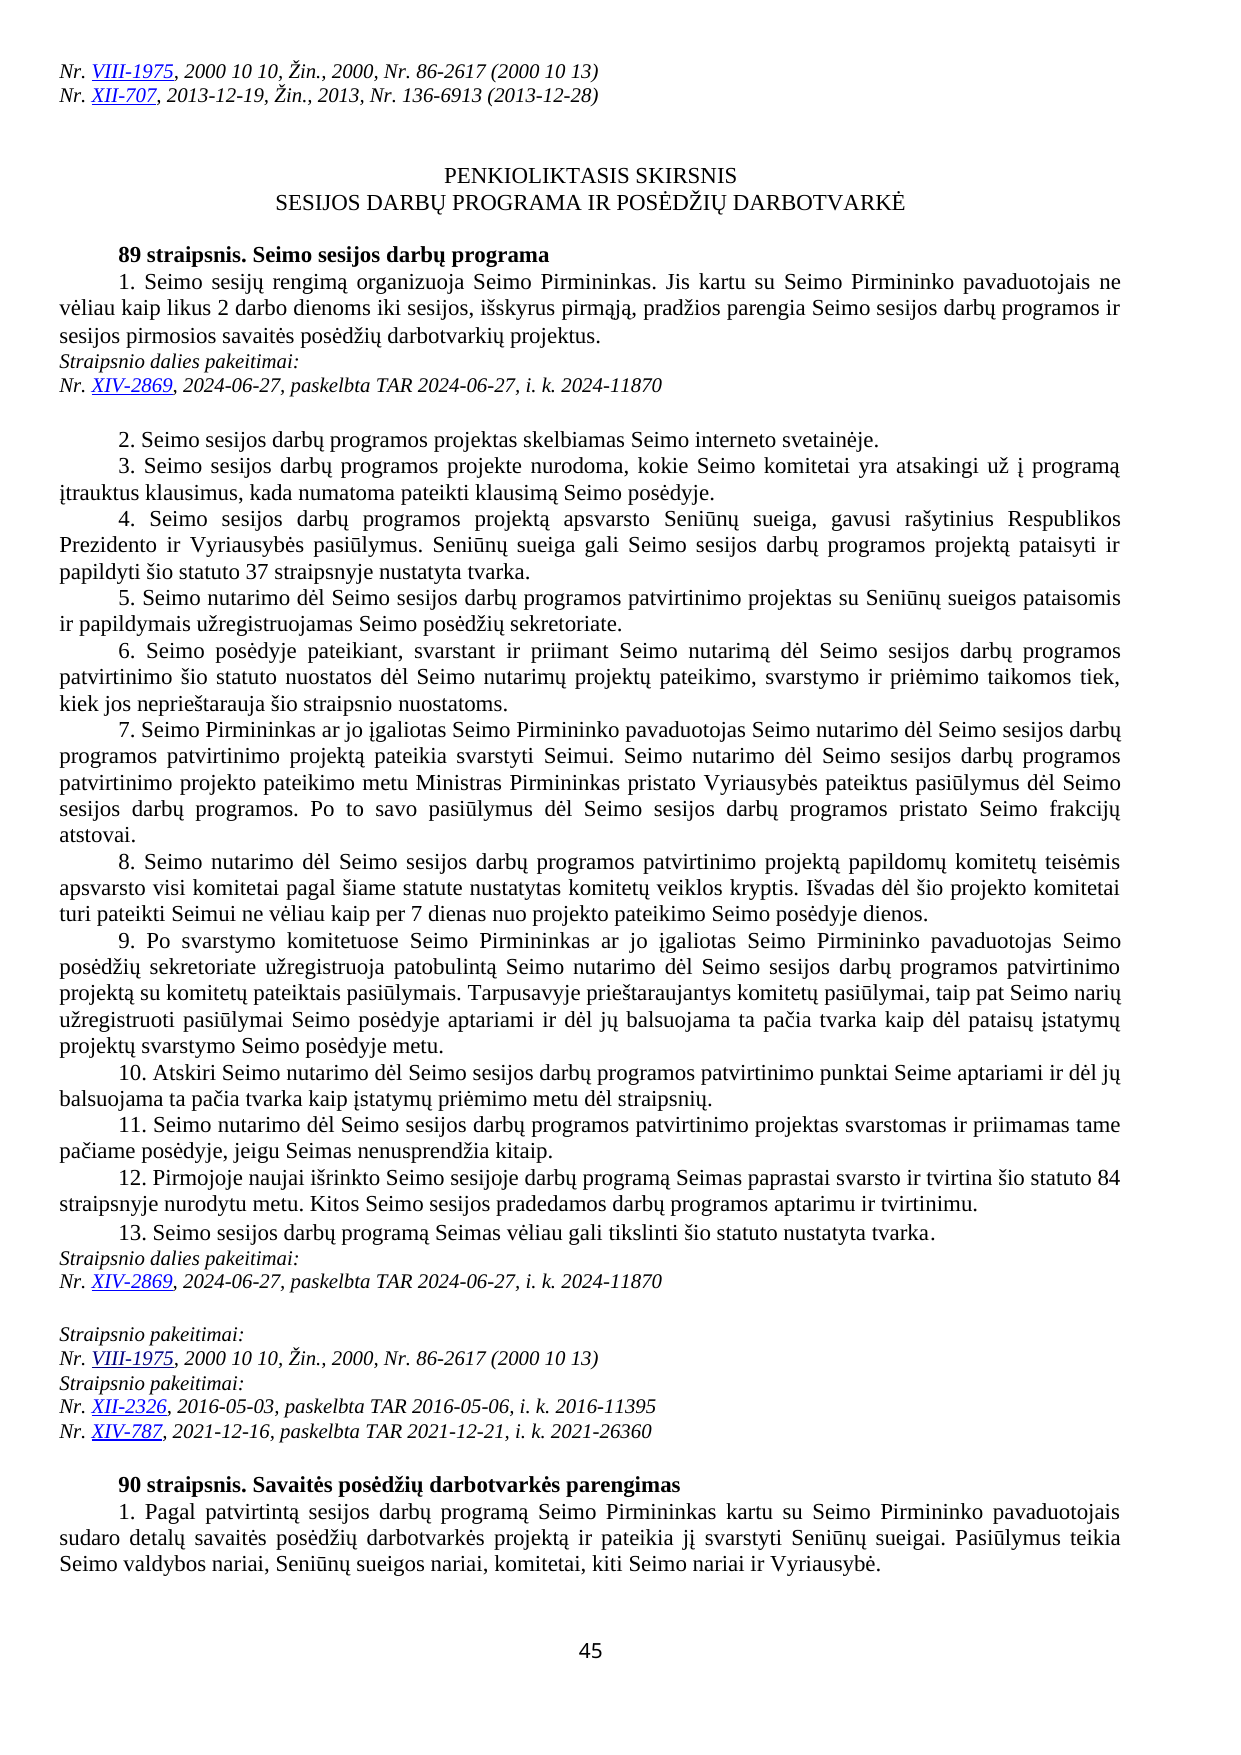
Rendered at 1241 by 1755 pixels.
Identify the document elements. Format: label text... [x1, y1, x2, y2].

text 11. Seimo nutarimo dėl Seimo sesijos darbų programos patvirtinimo projektas svarstomas ir priimamas tame pačiame posėdyje, jeigu Seimas nenusprendžia kitaip. [59, 1111, 1122, 1164]
text SESIJOS DARBŲ PROGRAMA IR POSĖDŽIŲ DARBOTVARKĖ [59, 189, 1122, 215]
text 13. Seimo sesijos darbų programą Seimas vėliau gali tikslinti šio statuto nustatyta tvarka. [59, 1217, 1122, 1245]
text Nr. VIII-1975, 2000 10 10, Žin., 2000, Nr. 86-2617 (2000 10 13) [59, 59, 1122, 83]
text 8. Seimo nutarimo dėl Seimo sesijos darbų programos patvirtinimo projektą papildomų komitetų teisėmis apsvarsto visi komitetai pagal šiame statute nustatytas komitetų veiklos kryptis. Išvadas dėl šio projekto komitetai turi pateikti Seimui ne vėliau kaip per 7 dienas nuo projekto pateikimo Seimo posėdyje dienos. [59, 848, 1122, 927]
text 4. Seimo sesijos darbų programos projektą apsvarsto Seniūnų sueiga, gavusi rašytinius Respublikos Prezidento ir Vyriausybės pasiūlymus. Seniūnų sueiga gali Seimo sesijos darbų programos projektą pataisyti ir papildyti šio statuto 37 straipsnyje nustatyta tvarka. [59, 505, 1122, 584]
text Nr. XII-2326, 2016-05-03, paskelbta TAR 2016-05-06, i. k. 2016-11395 [59, 1394, 1122, 1418]
text 1. Pagal patvirtintą sesijos darbų programą Seimo Pirmininkas kartu su Seimo Pirmininko pavaduotojais sudaro detalų savaitės posėdžių darbotvarkės projektą ir pateikia jį svarstyti Seniūnų sueigai. Pasiūlymus teikia Seimo valdybos nariai, Seniūnų sueigos nariai, komitetai, kiti Seimo nariai ir Vyriausybė. [59, 1498, 1122, 1577]
text PENKIOLIKTASIS SKIRSNIS [59, 162, 1122, 189]
text Nr. XII-707, 2013-12-19, Žin., 2013, Nr. 136-6913 (2013-12-28) [59, 83, 1122, 107]
text Straipsnio dalies pakeitimai: [59, 349, 1122, 373]
text 2. Seimo sesijos darbų programos projektas skelbiamas Seimo interneto svetainėje. [59, 426, 1122, 452]
text Straipsnio dalies pakeitimai: [59, 1245, 1122, 1269]
text 5. Seimo nutarimo dėl Seimo sesijos darbų programos patvirtinimo projektas su Seniūnų sueigos pataisomis ir papildymais užregistruojamas Seimo posėdžių sekretoriate. [59, 584, 1122, 637]
text 89 straipsnis. Seimo sesijos darbų programa [59, 241, 1122, 268]
text 6. Seimo posėdyje pateikiant, svarstant ir priimant Seimo nutarimą dėl Seimo sesijos darbų programos patvirtinimo šio statuto nuostatos dėl Seimo nutarimų projektų pateikimo, svarstymo ir priėmimo taikomos tiek, kiek jos neprieštarauja šio straipsnio nuostatoms. [59, 637, 1122, 716]
text Nr. XIV-2869, 2024-06-27, paskelbta TAR 2024-06-27, i. k. 2024-11870 [59, 1269, 1122, 1293]
text Nr. XIV-2869, 2024-06-27, paskelbta TAR 2024-06-27, i. k. 2024-11870 [59, 373, 1122, 397]
text 1. Seimo sesijų rengimą organizuoja Seimo Pirmininkas. Jis kartu su Seimo Pirmininko pavaduotojais ne vėliau kaip likus 2 darbo dienoms iki sesijos, išskyrus pirmąją, pradžios parengia Seimo sesijos darbų programos ir sesijos pirmosios savaitės posėdžių darbotvarkių projektus. [59, 268, 1122, 349]
text 90 straipsnis. Savaitės posėdžių darbotvarkės parengimas [59, 1471, 1122, 1498]
text 10. Atskiri Seimo nutarimo dėl Seimo sesijos darbų programos patvirtinimo punktai Seime aptariami ir dėl jų balsuojama ta pačia tvarka kaip įstatymų priėmimo metu dėl straipsnių. [59, 1058, 1122, 1111]
text Nr. VIII-1975, 2000 10 10, Žin., 2000, Nr. 86-2617 (2000 10 13) [59, 1346, 1122, 1370]
text 3. Seimo sesijos darbų programos projekte nurodoma, kokie Seimo komitetai yra atsakingi už į programą įtrauktus klausimus, kada numatoma pateikti klausimą Seimo posėdyje. [59, 452, 1122, 505]
text 7. Seimo Pirmininkas ar jo įgaliotas Seimo Pirmininko pavaduotojas Seimo nutarimo dėl Seimo sesijos darbų programos patvirtinimo projektą pateikia svarstyti Seimui. Seimo nutarimo dėl Seimo sesijos darbų programos patvirtinimo projekto pateikimo metu Ministras Pirmininkas pristato Vyriausybės pateiktus pasiūlymus dėl Seimo sesijos darbų programos. Po to savo pasiūlymus dėl Seimo sesijos darbų programos pristato Seimo frakcijų atstovai. [59, 716, 1122, 848]
text 9. Po svarstymo komitetuose Seimo Pirmininkas ar jo įgaliotas Seimo Pirmininko pavaduotojas Seimo posėdžių sekretoriate užregistruoja patobulintą Seimo nutarimo dėl Seimo sesijos darbų programos patvirtinimo projektą su komitetų pateiktais pasiūlymais. Tarpusavyje prieštaraujantys komitetų pasiūlymai, taip pat Seimo narių užregistruoti pasiūlymai Seimo posėdyje aptariami ir dėl jų balsuojama ta pačia tvarka kaip dėl pataisų įstatymų projektų svarstymo Seimo posėdyje metu. [59, 927, 1122, 1058]
text 12. Pirmojoje naujai išrinkto Seimo sesijoje darbų programą Seimas paprastai svarsto ir tvirtina šio statuto 84 straipsnyje nurodytu metu. Kitos Seimo sesijos pradedamos darbų programos aptarimu ir tvirtinimu. [59, 1164, 1122, 1217]
text Straipsnio pakeitimai: [59, 1370, 1122, 1394]
text Nr. XIV-787, 2021-12-16, paskelbta TAR 2021-12-21, i. k. 2021-26360 [59, 1418, 1122, 1443]
text Straipsnio pakeitimai: [59, 1322, 1122, 1346]
